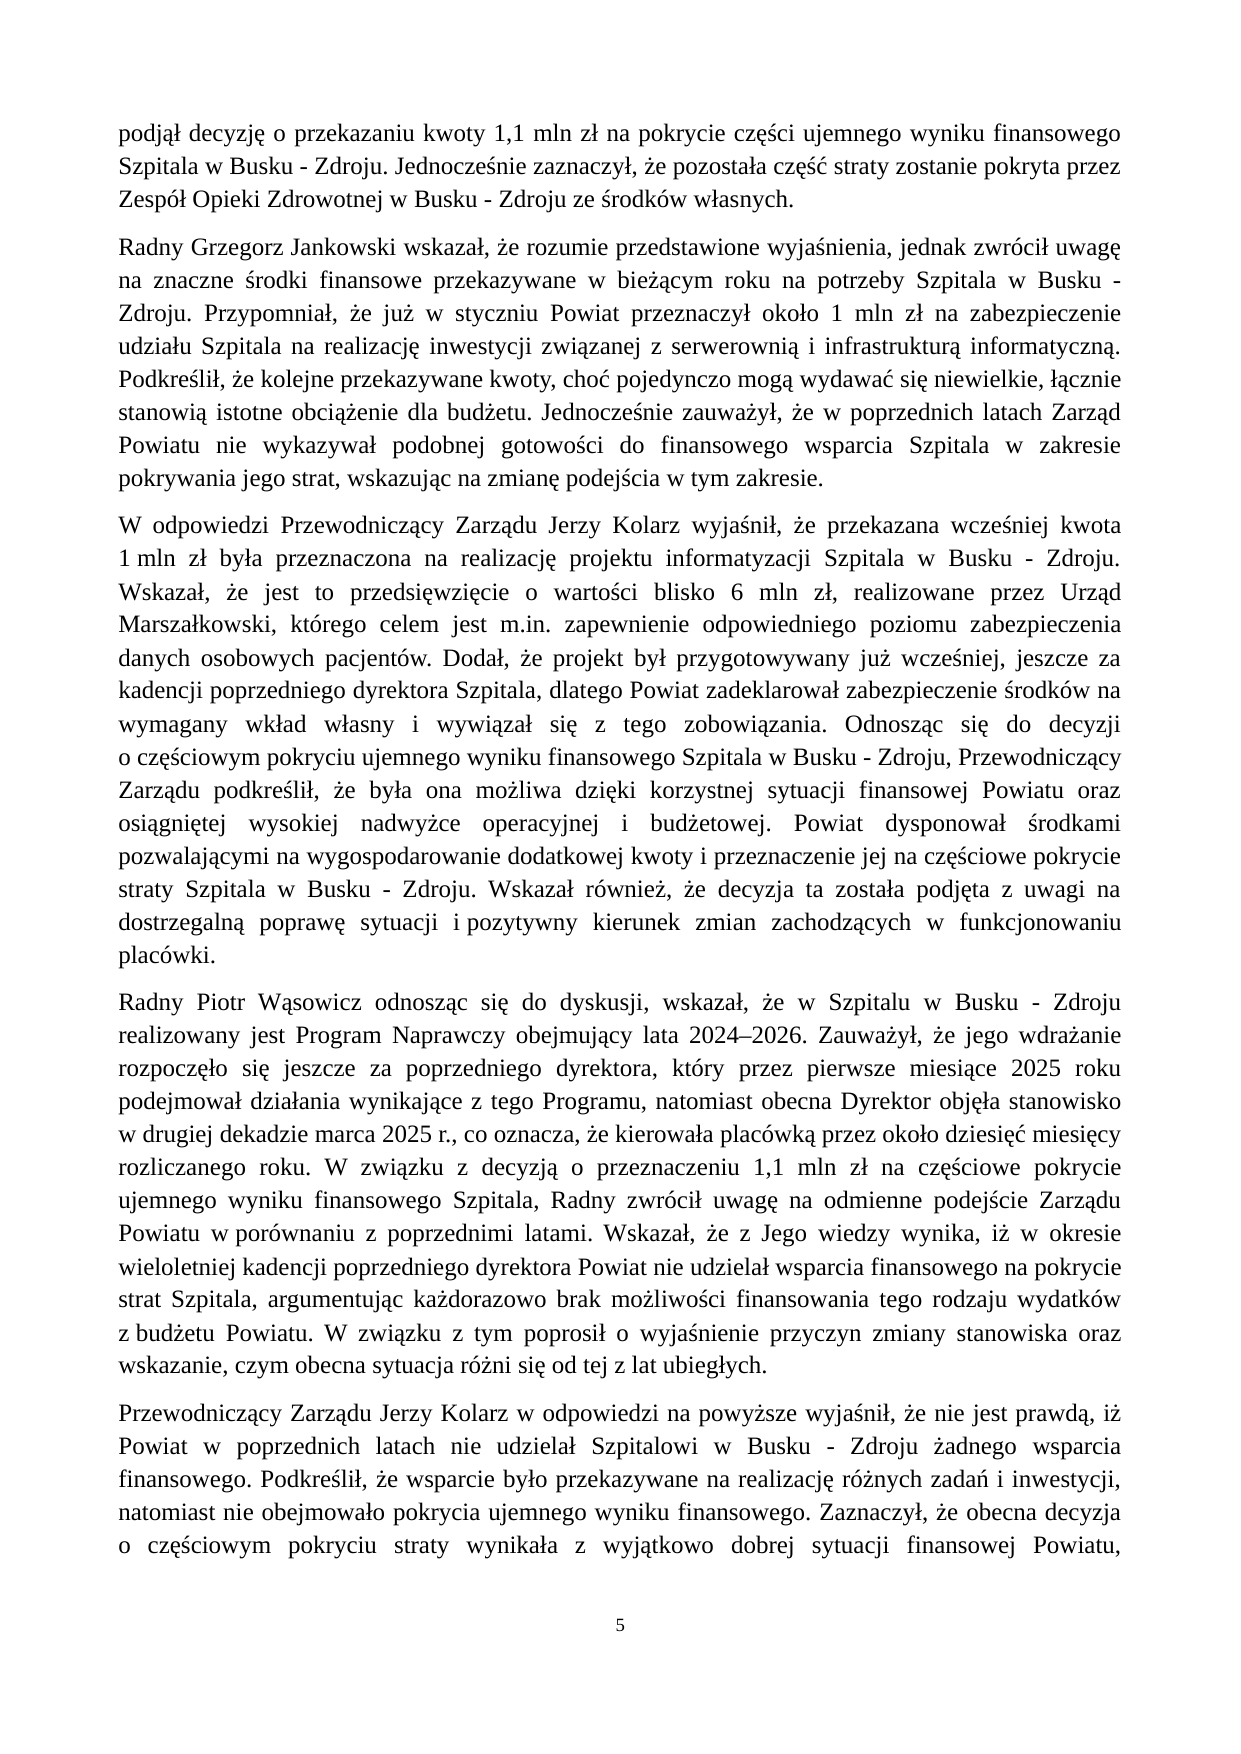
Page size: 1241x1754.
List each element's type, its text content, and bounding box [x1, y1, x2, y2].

text Radny Piotr Wąsowicz odnosząc się do dyskusji, wskazał, że w Szpitalu w Busku - Zdroju realizowany jest Program Naprawczy obejmujący lata 2024–2026. Zauważył, że jego wdrażanie rozpoczęło się jeszcze za poprzedniego dyrektora, który przez pierwsze miesiące 2025 roku podejmował działania wynikające z tego Programu, natomiast obecna Dyrektor objęła stanowisko w drugiej dekadzie marca 2025 r., co oznacza, że kierowała placówką przez około dziesięć miesięcy rozliczanego roku. W związku z decyzją o przeznaczeniu 1,1 mln zł na częściowe pokrycie ujemnego wyniku finansowego Szpitala, Radny zwrócił uwagę na odmienne podejście Zarządu Powiatu w porównaniu z poprzednimi latami. Wskazał, że z Jego wiedzy wynika, iż w okresie wieloletniej kadencji poprzedniego dyrektora Powiat nie udzielał wsparcia finansowego na pokrycie strat Szpitala, argumentując każdorazowo brak możliwości finansowania tego rodzaju wydatków z budżetu Powiatu. W związku z tym poprosił o wyjaśnienie przyczyn zmiany stanowiska oraz wskazanie, czym obecna sytuacja różni się od tej z lat ubiegłych. [118, 987, 1122, 1379]
text podjął decyzję o przekazaniu kwoty 1,1 mln zł na pokrycie części ujemnego wyniku finansowego Szpitala w Busku - Zdroju. Jednocześnie zaznaczył, że pozostała część straty zostanie pokryta przez Zespół Opieki Zdrowotnej w Busku - Zdroju ze środków własnych. [118, 118, 1122, 213]
text Przewodniczący Zarządu Jerzy Kolarz w odpowiedzi na powyższe wyjaśnił, że nie jest prawdą, iż Powiat w poprzednich latach nie udzielał Szpitalowi w Busku - Zdroju żadnego wsparcia finansowego. Podkreślił, że wsparcie było przekazywane na realizację różnych zadań i inwestycji, natomiast nie obejmowało pokrycia ujemnego wyniku finansowego. Zaznaczył, że obecna decyzja o częściowym pokryciu straty wynikała z wyjątkowo dobrej sytuacji finansowej Powiatu, [118, 1398, 1122, 1559]
text W odpowiedzi Przewodniczący Zarządu Jerzy Kolarz wyjaśnił, że przekazana wcześniej kwota 1 mln zł była przeznaczona na realizację projektu informatyzacji Szpitala w Busku - Zdroju. Wskazał, że jest to przedsięwzięcie o wartości blisko 6 mln zł, realizowane przez Urząd Marszałkowski, którego celem jest m.in. zapewnienie odpowiedniego poziomu zabezpieczenia danych osobowych pacjentów. Dodał, że projekt był przygotowywany już wcześniej, jeszcze za kadencji poprzedniego dyrektora Szpitala, dlatego Powiat zadeklarował zabezpieczenie środków na wymagany wkład własny i wywiązał się z tego zobowiązania. Odnosząc się do decyzji o częściowym pokryciu ujemnego wyniku finansowego Szpitala w Busku - Zdroju, Przewodniczący Zarządu podkreślił, że była ona możliwa dzięki korzystnej sytuacji finansowej Powiatu oraz osiągniętej wysokiej nadwyżce operacyjnej i budżetowej. Powiat dysponował środkami pozwalającymi na wygospodarowanie dodatkowej kwoty i przeznaczenie jej na częściowe pokrycie straty Szpitala w Busku - Zdroju. Wskazał również, że decyzja ta została podjęta z uwagi na dostrzegalną poprawę sytuacji i pozytywny kierunek zmian zachodzących w funkcjonowaniu placówki. [118, 511, 1122, 968]
text Radny Grzegorz Jankowski wskazał, że rozumie przedstawione wyjaśnienia, jednak zwrócił uwagę na znaczne środki finansowe przekazywane w bieżącym roku na potrzeby Szpitala w Busku - Zdroju. Przypomniał, że już w styczniu Powiat przeznaczył około 1 mln zł na zabezpieczenie udziału Szpitala na realizację inwestycji związanej z serwerownią i infrastrukturą informatyczną. Podkreślił, że kolejne przekazywane kwoty, choć pojedynczo mogą wydawać się niewielkie, łącznie stanowią istotne obciążenie dla budżetu. Jednocześnie zauważył, że w poprzednich latach Zarząd Powiatu nie wykazywał podobnej gotowości do finansowego wsparcia Szpitala w zakresie pokrywania jego strat, wskazując na zmianę podejścia w tym zakresie. [118, 232, 1122, 492]
